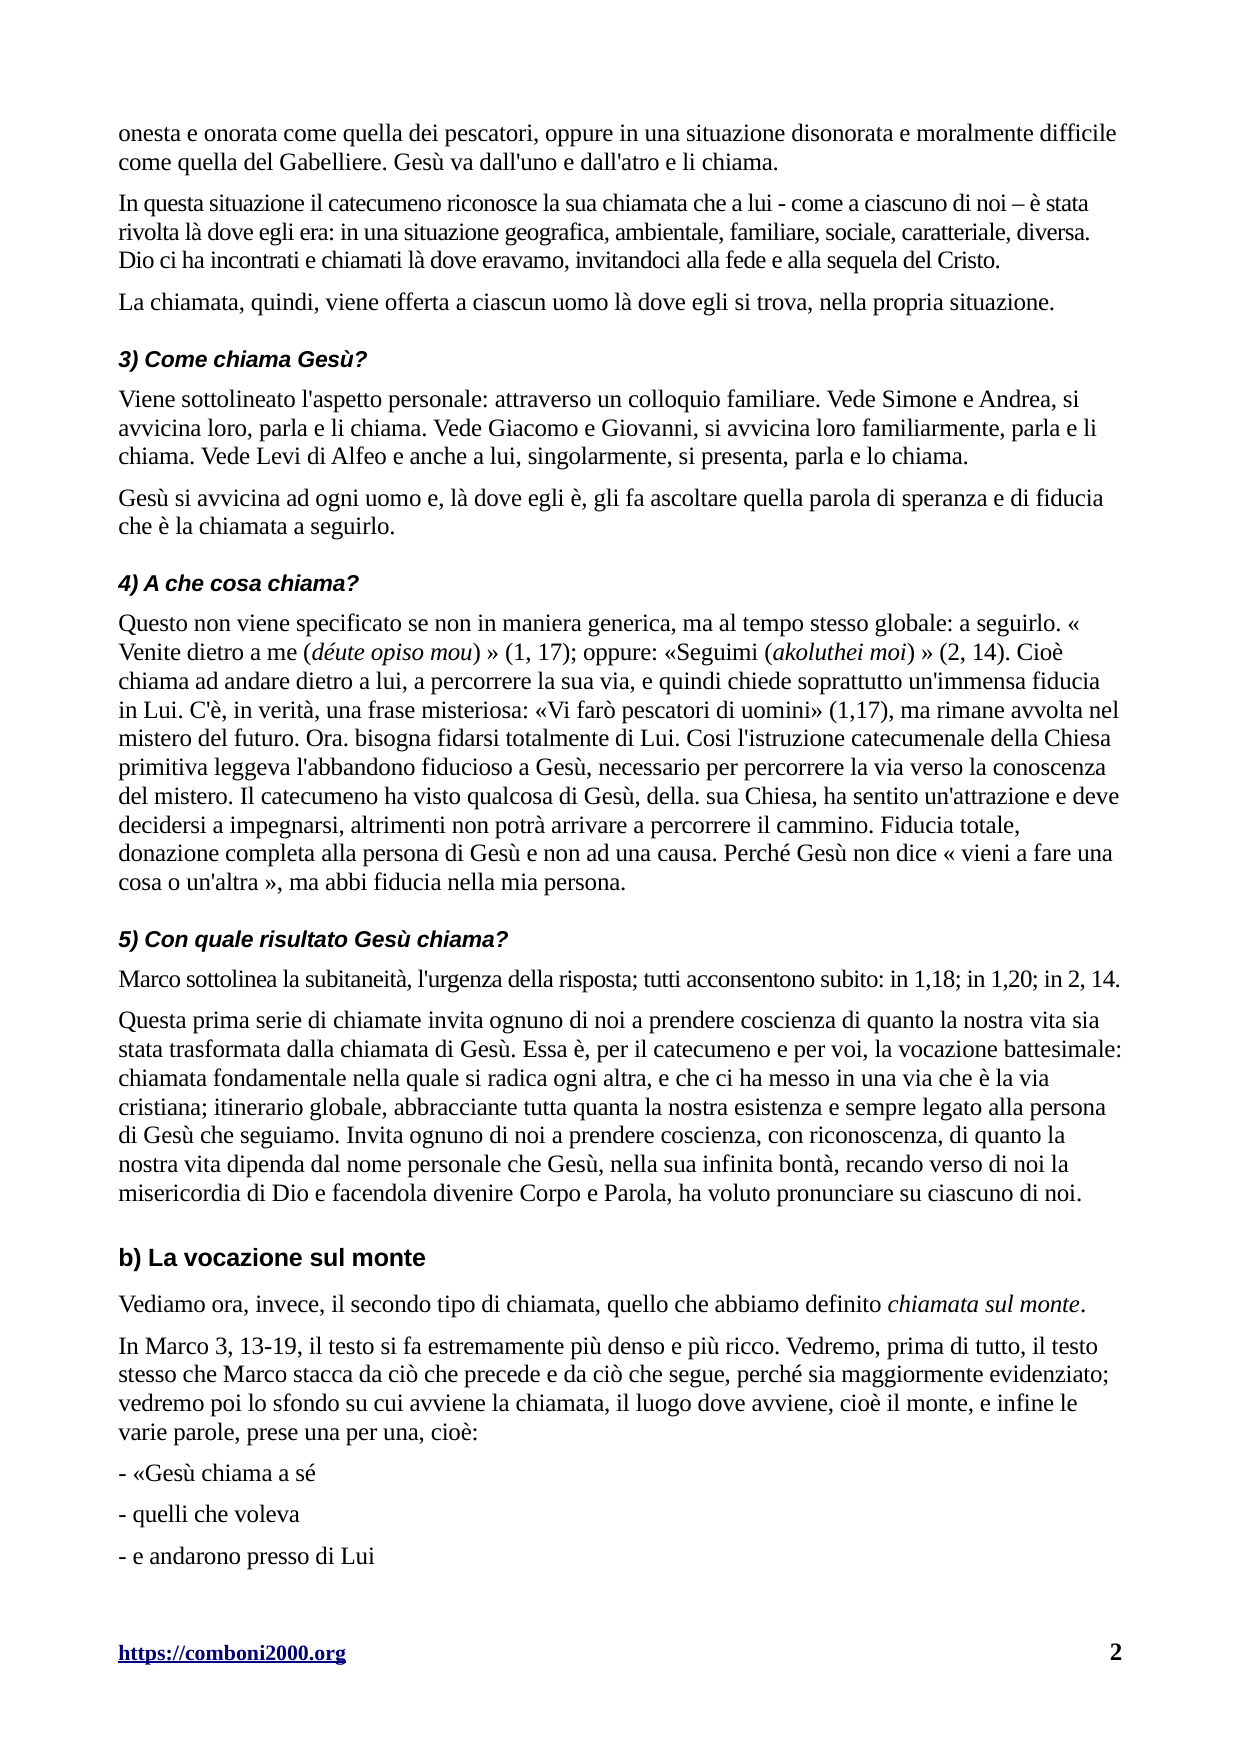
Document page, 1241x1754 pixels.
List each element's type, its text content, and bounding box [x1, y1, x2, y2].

text - «Gesù chiama a sé [118, 1458, 1122, 1487]
subtitle 5) Con quale risultato Gesù chiama? [118, 926, 1122, 953]
text Questo non viene specificato se non in maniera generica, ma al tempo stesso globale: a seguirlo. « Venite dietro a me (déute opiso mou) » (1, 17); oppure: «Seguimi (akoluthei moi) » (2, 14). Cioè chiama ad andare dietro a lui, a percorrere la sua via, e quindi chiede soprattutto un'immensa fiducia in Lui. C'è, in verità, una frase misteriosa: «Vi farò pescatori di uomini» (1,17), ma rimane avvolta nel mistero del futuro. Ora. bisogna fidarsi totalmente di Lui. Cosi l'istruzione catecumenale della Chiesa primitiva leggeva l'abbandono fiducioso a Gesù, necessario per percorrere la via verso la conoscenza del mistero. Il catecumeno ha visto qualcosa di Gesù, della. sua Chiesa, ha sentito un'attrazione e deve decidersi a impegnarsi, altrimenti non potrà arrivare a percorrere il cammino. Fiducia totale, donazione completa alla persona di Gesù e non ad una causa. Perché Gesù non dice « vieni a fare una cosa o un'altra », ma abbi fiducia nella mia persona. [118, 608, 1122, 896]
text Questa prima serie di chiamate invita ognuno di noi a prendere coscienza di quanto la nostra vita sia stata trasformata dalla chiamata di Gesù. Essa è, per il catecumeno e per voi, la vocazione battesimale: chiamata fondamentale nella quale si radica ogni altra, e che ci ha messo in una via che è la via cristiana; itinerario globale, abbracciante tutta quanta la nostra esistenza e sempre legato alla persona di Gesù che seguiamo. Invita ognuno di noi a prendere coscienza, con riconoscenza, di quanto la nostra vita dipenda dal nome personale che Gesù, nella sua infinita bontà, recando verso di noi la misericordia di Dio e facendola divenire Corpo e Parola, ha voluto pronunciare su ciascuno di noi. [118, 1006, 1122, 1207]
text In questa situazione il catecumeno riconosce la sua chiamata che a lui - come a ciascuno di noi – è stata rivolta là dove egli era: in una situazione geografica, ambientale, familiare, sociale, caratteriale, diversa. Dio ci ha incontrati e chiamati là dove eravamo, invitandoci alla fede e alla sequela del Cristo. [118, 188, 1122, 274]
subtitle 4) A che cosa chiama? [118, 570, 1122, 597]
text Gesù si avvicina ad ogni uomo e, là dove egli è, gli fa ascoltare quella parola di speranza e di fiducia che è la chiamata a seguirlo. [118, 483, 1122, 540]
subtitle b) La vocazione sul monte [118, 1243, 1122, 1272]
text La chiamata, quindi, viene offerta a ciascun uomo là dove egli si trova, nella propria situazione. [118, 287, 1122, 316]
text - quelli che voleva [118, 1499, 1122, 1528]
text - e andarono presso di Lui [118, 1541, 1122, 1569]
subtitle 3) Come chiama Gesù? [118, 346, 1122, 372]
text In Marco 3, 13-19, il testo si fa estremamente più denso e più ricco. Vedremo, prima di tutto, il testo stesso che Marco stacca da ciò che precede e da ciò che segue, perché sia maggiormente evidenziato; vedremo poi lo sfondo su cui avviene la chiamata, il luogo dove avviene, cioè il monte, e infine le varie parole, prese una per una, cioè: [118, 1331, 1122, 1446]
text Vediamo ora, invece, il secondo tipo di chiamata, quello che abbiamo definito chiamata sul monte. [118, 1289, 1122, 1318]
text onesta e onorata come quella dei pescatori, oppure in una situazione disonorata e moralmente difficile come quella del Gabelliere. Gesù va dall'uno e dall'atro e li chiama. [118, 118, 1122, 176]
text Viene sottolineato l'aspetto personale: attraverso un colloquio familiare. Vede Simone e Andrea, si avvicina loro, parla e li chiama. Vede Giacomo e Giovanni, si avvicina loro familiarmente, parla e li chiama. Vede Levi di Alfeo e anche a lui, singolarmente, si presenta, parla e lo chiama. [118, 384, 1122, 470]
text Marco sottolinea la subitaneità, l'urgenza della risposta; tutti acconsentono subito: in 1,18; in 1,20; in 2, 14. [118, 964, 1122, 993]
